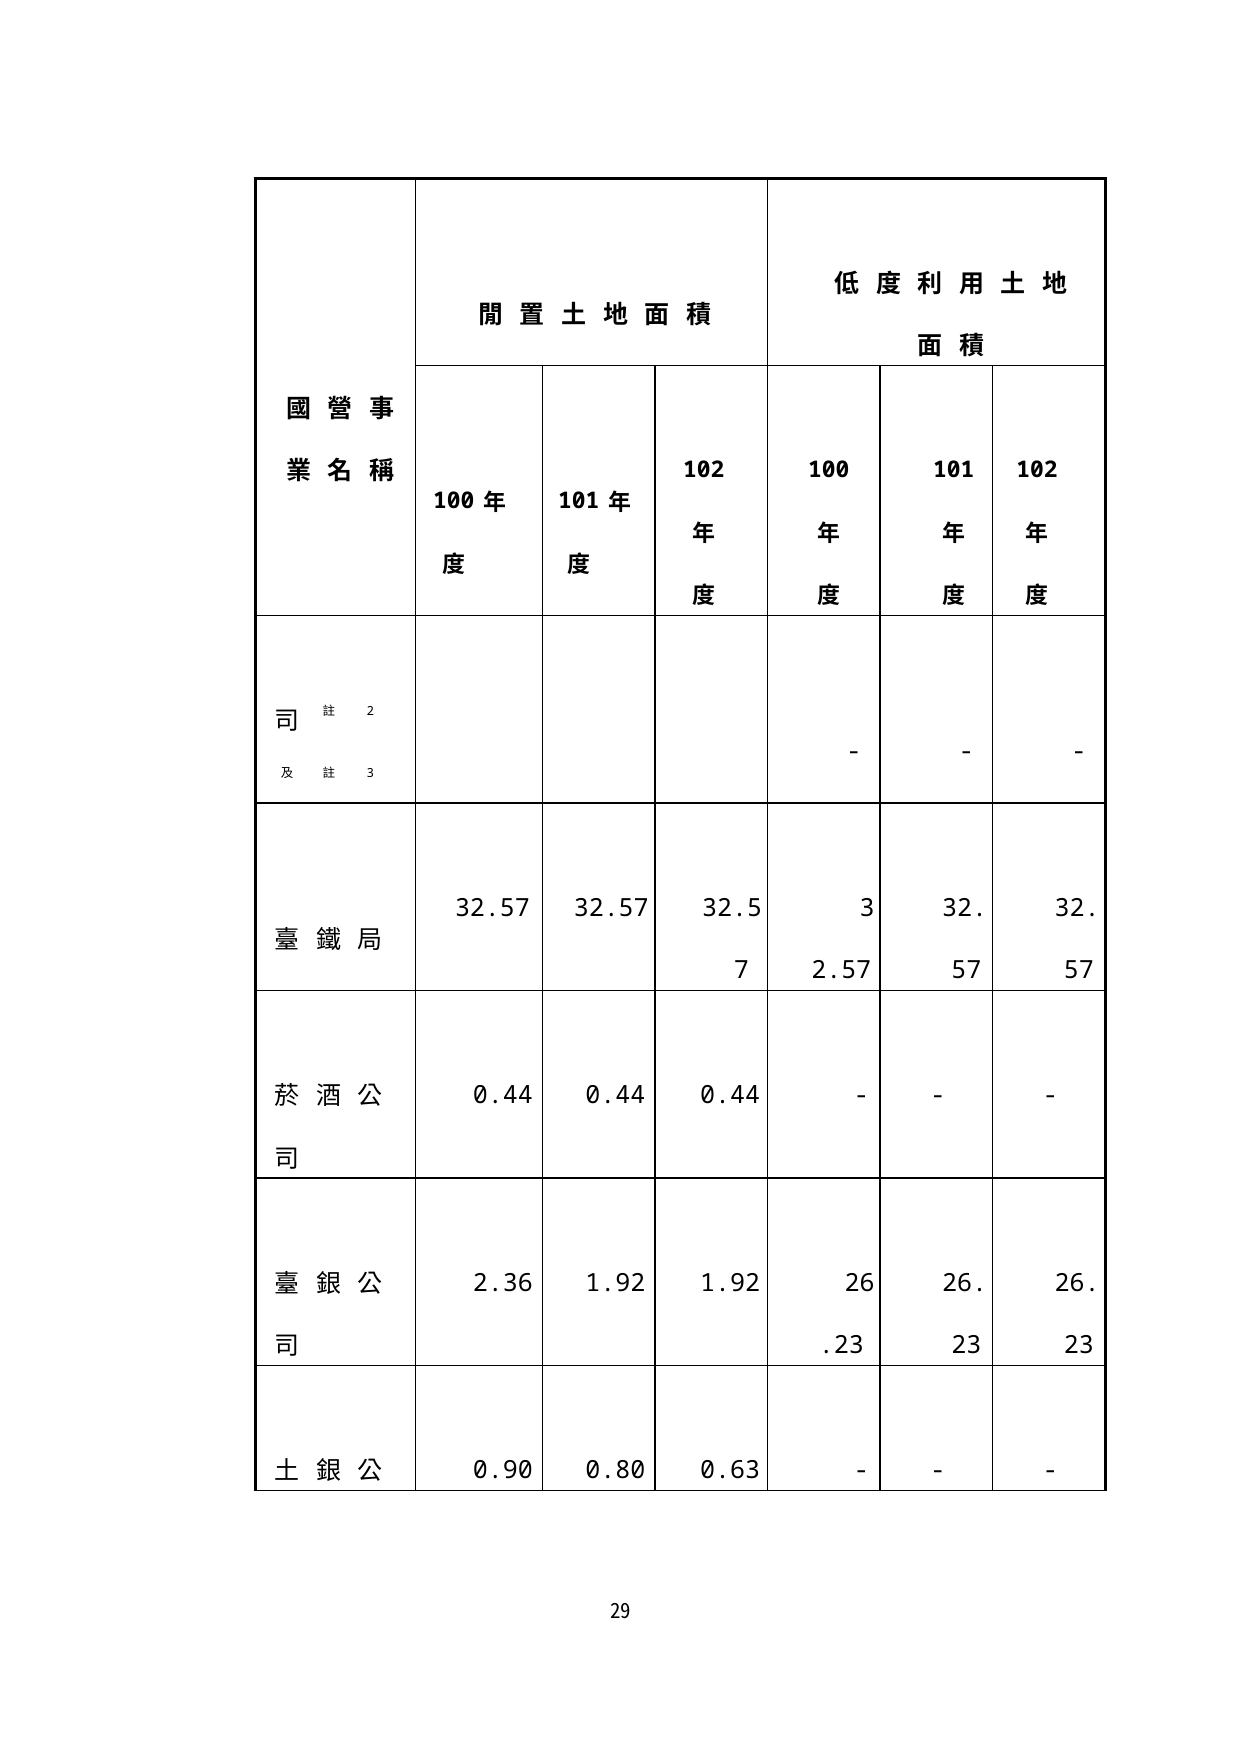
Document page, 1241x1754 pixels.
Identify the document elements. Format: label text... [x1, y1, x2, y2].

table_cell - [768, 1366, 879, 1490]
table_cell 0.63 [656, 1366, 767, 1490]
table_cell 101年度 [543, 366, 654, 615]
table_cell - [768, 991, 879, 1177]
table_cell [656, 616, 767, 802]
table_cell 1.92 [543, 1179, 654, 1365]
table_cell - [881, 991, 992, 1177]
table_cell 32.57 [768, 804, 879, 990]
table_header 低度利用土地面積 [768, 180, 1104, 365]
table_cell 101年度 [881, 366, 992, 615]
table_cell 2.36 [416, 1179, 542, 1365]
table_cell 32.57 [416, 804, 542, 990]
table_cell - [993, 616, 1104, 802]
table_cell - [993, 1366, 1104, 1490]
table_cell 0.80 [543, 1366, 654, 1490]
table_header 閒置土地面積 [416, 180, 767, 365]
table_cell 司註2及註3 [257, 616, 415, 802]
table_cell 100年度 [416, 366, 542, 615]
table_cell - [881, 1366, 992, 1490]
table_cell - [993, 991, 1104, 1177]
table_cell 26.23 [881, 1179, 992, 1365]
table_cell 臺銀公司 [257, 1179, 415, 1365]
table_cell 0.90 [416, 1366, 542, 1490]
table_cell 26.23 [768, 1179, 879, 1365]
table_cell - [768, 616, 879, 802]
table_header 國營事業名稱 [257, 180, 415, 615]
table_cell 0.44 [416, 991, 542, 1177]
table_cell [543, 616, 654, 802]
table_cell 0.44 [543, 991, 654, 1177]
table_cell - [881, 616, 992, 802]
table_cell 32.57 [881, 804, 992, 990]
table_cell 26.23 [993, 1179, 1104, 1365]
table_cell 32.57 [993, 804, 1104, 990]
table_cell 32.57 [543, 804, 654, 990]
table_cell 臺鐵局 [257, 804, 415, 990]
table_cell 菸酒公司 [257, 991, 415, 1177]
table_cell 102年度 [993, 366, 1104, 615]
table_cell [416, 616, 542, 802]
table_cell 1.92 [656, 1179, 767, 1365]
table_cell 32.57 [656, 804, 767, 990]
table_cell 100年度 [768, 366, 879, 615]
table_cell 0.44 [656, 991, 767, 1177]
table_cell 土銀公 [257, 1366, 415, 1490]
table_cell 102年度 [656, 366, 767, 615]
